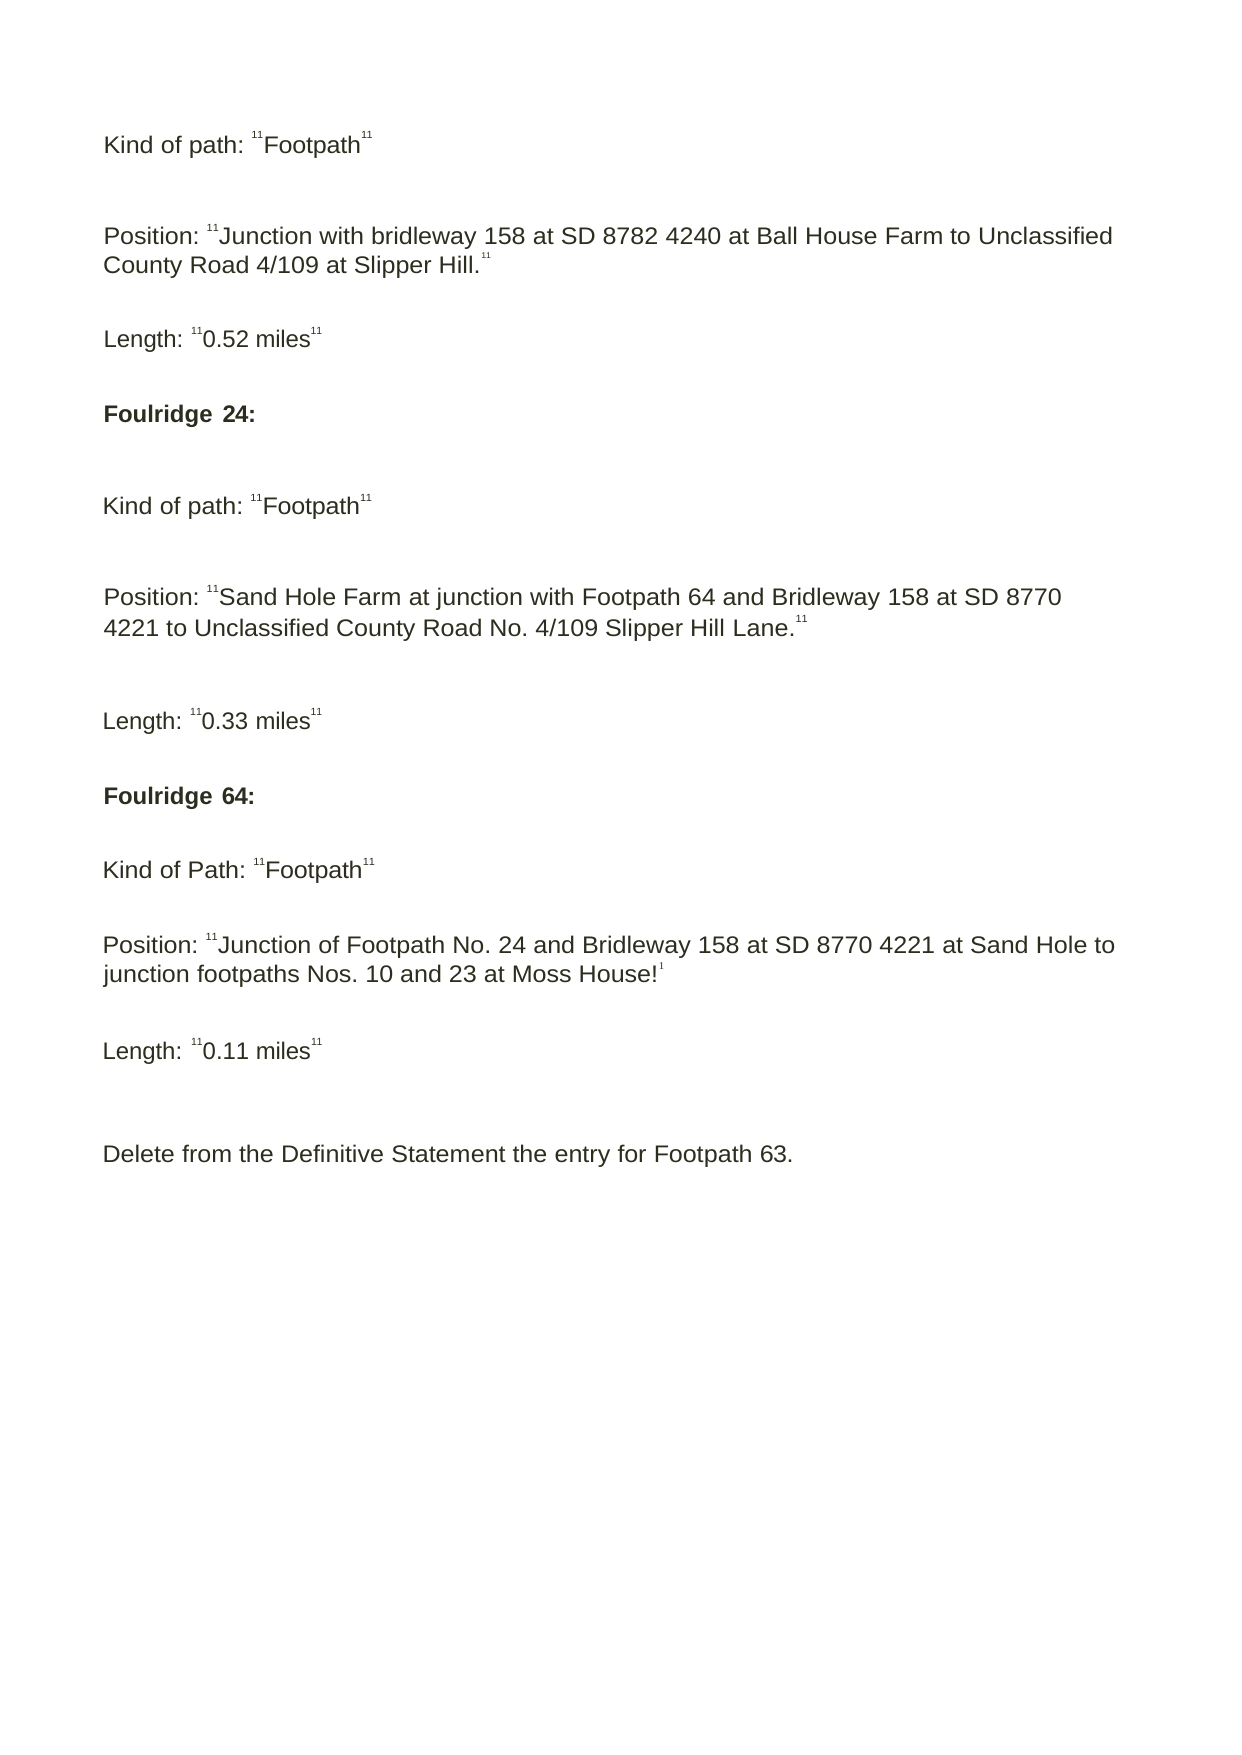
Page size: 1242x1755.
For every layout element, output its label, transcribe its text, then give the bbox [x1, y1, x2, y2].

subtitle Foulridge 64: [103, 782, 1168, 809]
text Delete from the Definitive Statement the entry for Footpath 63. [102, 1140, 1168, 1168]
text Position: 11Junction with bridleway 158 at SD 8782 4240 at Ball House Farm to Unclassified County Road 4/109 at Slipper Hill.11 [103, 221, 1168, 278]
text Length: 110.11 miles11 [102, 1035, 1168, 1065]
text Length: 110.52 miles11 [103, 325, 1168, 353]
subtitle Foulridge 24: [103, 400, 1168, 428]
text Kind of path: 11Footpath11 [102, 491, 1168, 519]
text Position: 11Junction of Footpath No. 24 and Bridleway 158 at SD 8770 4221 at Sand Hole to junction footpaths Nos. 10 and 23 at Moss House!1 [102, 931, 1168, 988]
text Kind of Path: 11Footpath11 [102, 856, 1168, 884]
text Kind of path: 11Footpath11 [103, 129, 1168, 158]
text Length: 110.33 miles11 [102, 706, 1168, 735]
text Position: 11Sand Hole Farm at junction with Footpath 64 and Bridleway 158 at SD 8770 4221 to Unclassified County Road No. 4/109 Slipper Hill Lane.11 [103, 583, 1108, 641]
